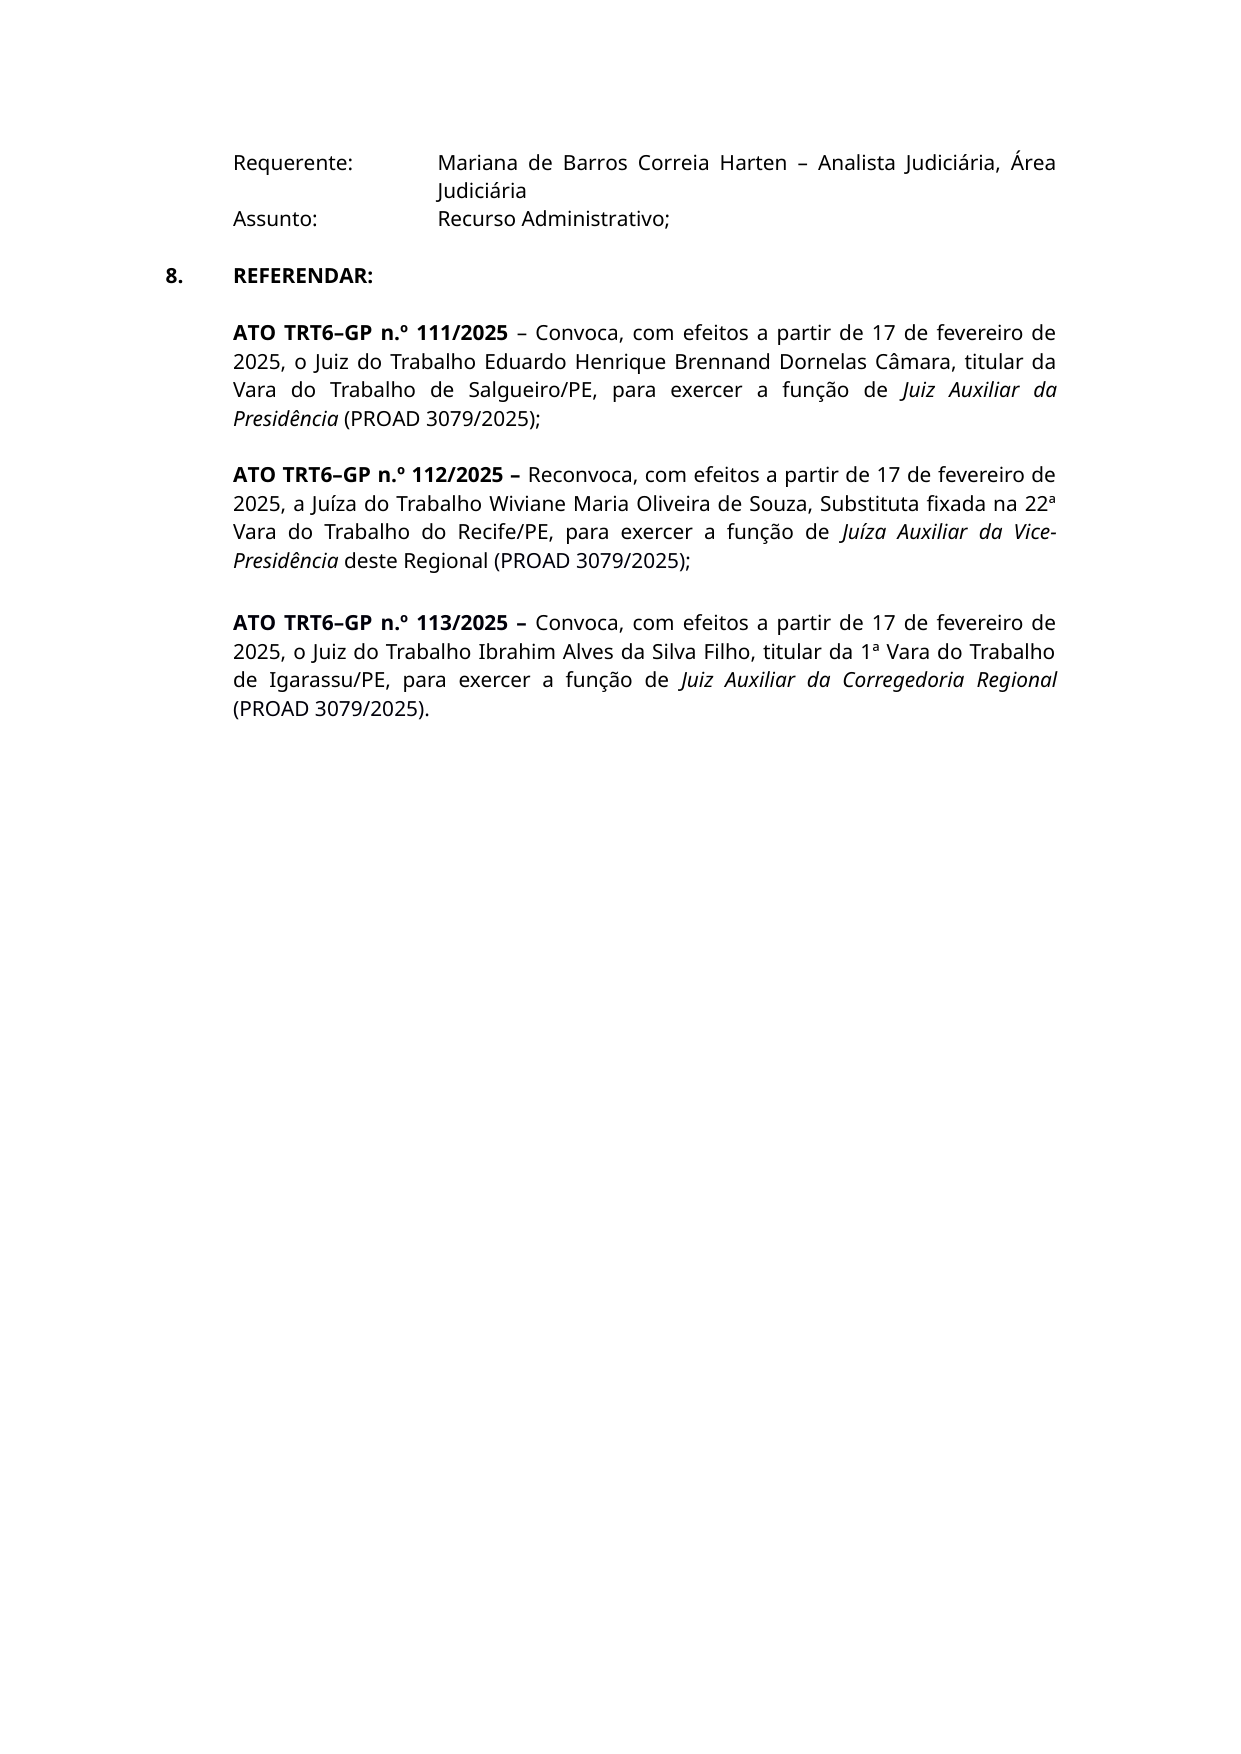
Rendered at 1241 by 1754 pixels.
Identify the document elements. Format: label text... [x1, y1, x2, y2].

table_cell Requerente: [222, 148, 426, 204]
table_cell 8. [154, 261, 222, 756]
table_cell [154, 148, 222, 261]
table_cell Mariana de Barros Correia Harten – Analista Judiciária, Área Judiciária [426, 148, 1068, 204]
table_cell Assunto: [222, 205, 426, 261]
table_cell REFERENDAR: ATO TRT6–GP n.º 111/2025 – Convoca, com efeitos a partir de 17 de fevereiro de 2025, o Juiz do Trabalho Eduardo Henrique Brennand Dornelas Câmara, titular da Vara do Trabalho de Salgueiro/PE, para exercer a função de Juiz Auxiliar da Presidência (PROAD 3079/2025); ATO TRT6–GP n.º 112/2025 – Reconvoca, com efeitos a partir de 17 de fevereiro de 2025, a Juíza do Trabalho Wiviane Maria Oliveira de Souza, Substituta fixada na 22ª Vara do Trabalho do Recife/PE, para exercer a função de Juíza Auxiliar da Vice-Presidência deste Regional (PROAD 3079/2025); ATO TRT6–GP n.º 113/2025 – Convoca, com efeitos a partir de 17 de fevereiro de 2025, o Juiz do Trabalho Ibrahim Alves da Silva Filho, titular da 1ª Vara do Trabalho de Igarassu/PE, para exercer a função de Juiz Auxiliar da Corregedoria Regional (PROAD 3079/2025). [222, 261, 1068, 756]
table_cell Recurso Administrativo; [426, 205, 1068, 261]
